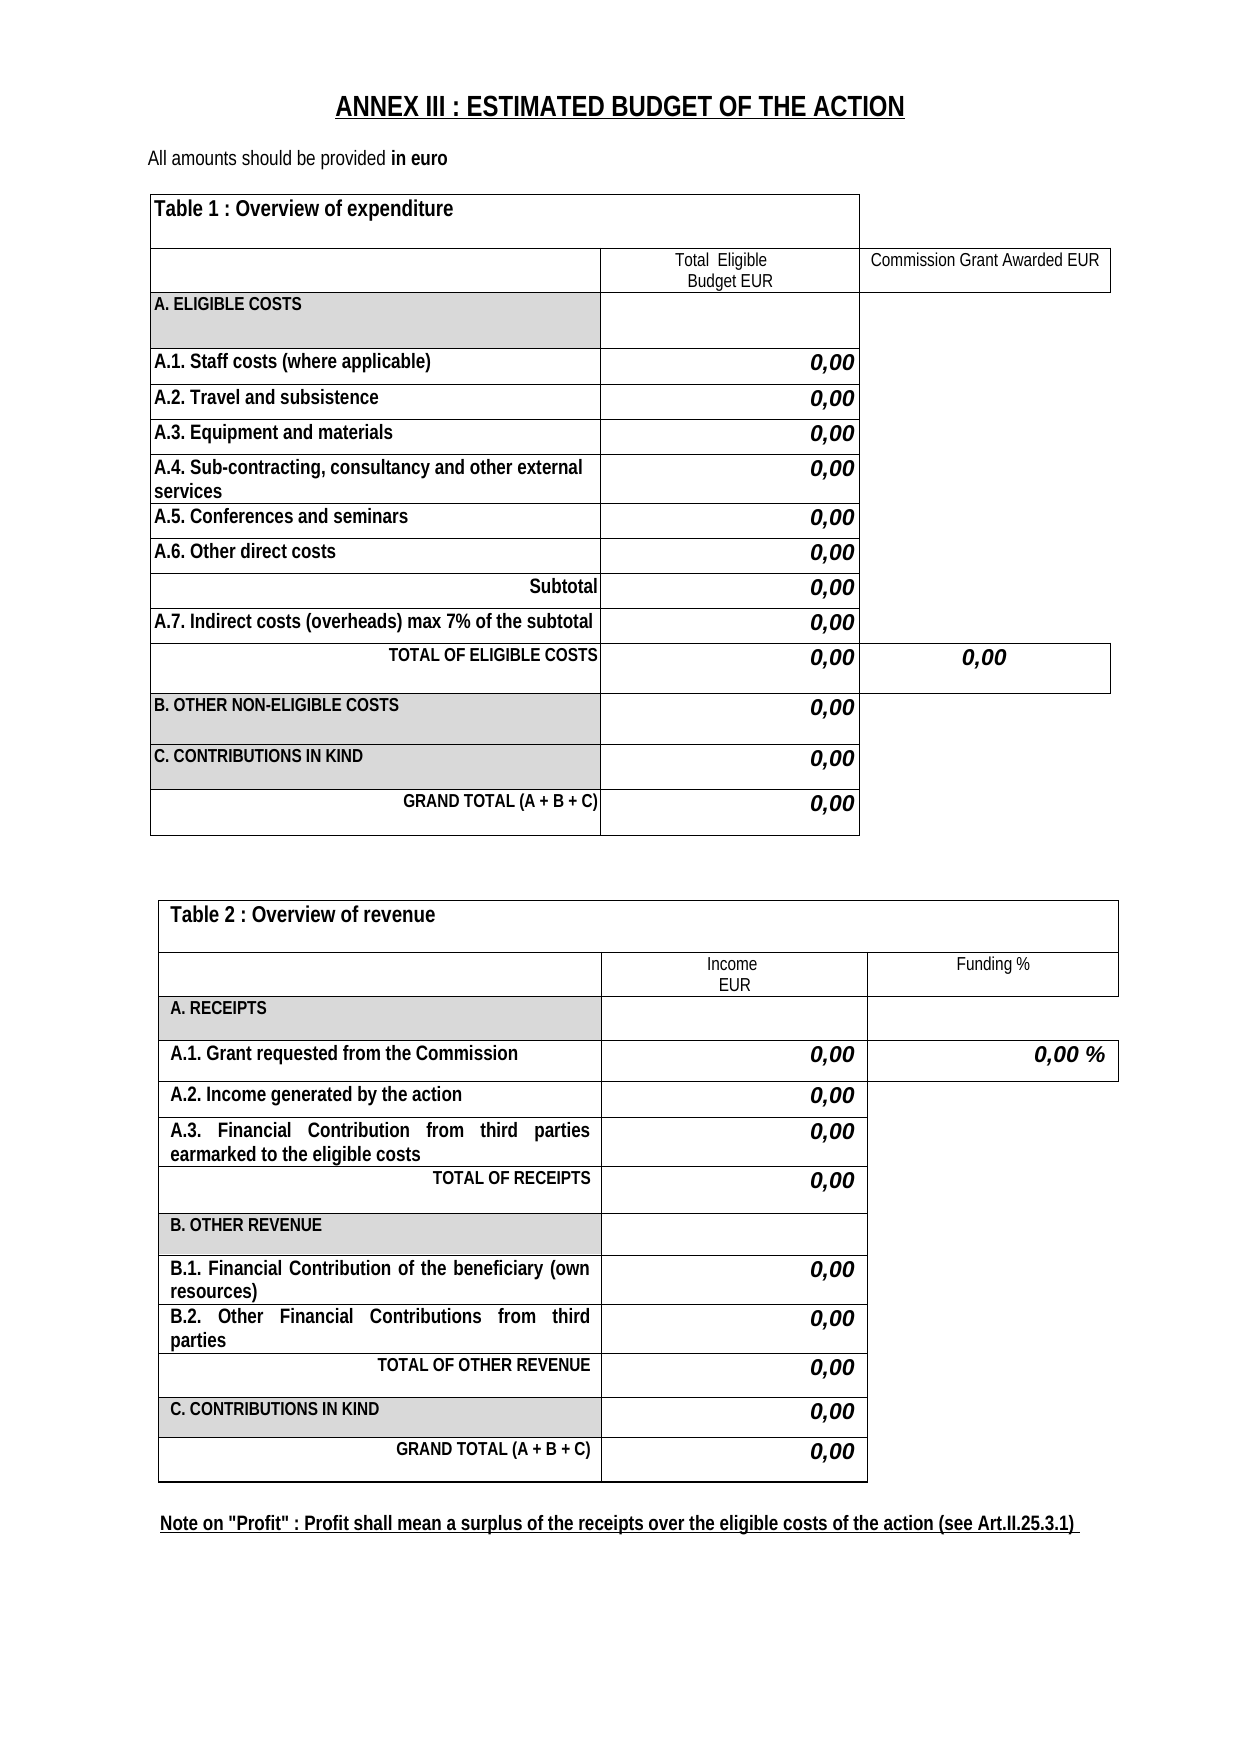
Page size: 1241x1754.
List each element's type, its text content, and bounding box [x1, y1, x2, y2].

table_cell GRAND TOTAL (A + B + C) [159, 1438, 601, 1481]
table_cell 0,00 [601, 349, 859, 384]
table_cell [868, 1397, 1119, 1437]
table_cell Commission Grant Awarded EUR [860, 249, 1110, 292]
table_header Table 2 : Overview of revenue [159, 901, 1118, 952]
table_cell 0,00 [601, 385, 859, 419]
table_cell 0,00 [601, 574, 859, 607]
table_cell [860, 419, 1111, 454]
table_cell A.2. Income generated by the action [159, 1082, 601, 1117]
table_cell 0,00 [601, 539, 859, 573]
table_header [860, 194, 1111, 248]
table_cell 0,00 [860, 644, 1110, 693]
table_cell [860, 789, 1111, 835]
table_cell [860, 503, 1111, 538]
table_cell TOTAL OF RECEIPTS [159, 1167, 601, 1213]
table_cell [868, 1082, 1119, 1117]
table_cell [860, 744, 1111, 789]
table_cell C. CONTRIBUTIONS IN KIND [159, 1398, 601, 1437]
table_cell B. OTHER NON-ELIGIBLE COSTS [151, 694, 600, 744]
text All amounts should be provided in euro [148, 146, 1093, 170]
table_cell [602, 997, 867, 1040]
table_cell [860, 538, 1111, 573]
table_cell 0,00 [601, 694, 859, 744]
table_cell [868, 997, 1119, 1040]
table_cell Subtotal [151, 574, 600, 607]
table_cell 0,00 [602, 1256, 867, 1303]
text ANNEX III : ESTIMATED BUDGET OF THE ACTION [148, 89, 1093, 122]
table_cell A. ELIGIBLE COSTS [151, 293, 600, 348]
table_cell [868, 1255, 1119, 1303]
table_cell A.5. Conferences and seminars [151, 504, 600, 538]
table_cell [860, 348, 1111, 384]
table_cell 0,00 [602, 1041, 867, 1081]
text Note on "Profit" : Profit shall mean a surplus of the receipts over the eligible costs of the action (see Art.II.25.3.1) [148, 1511, 1093, 1535]
table_cell 0,00 [601, 420, 859, 454]
table_cell C. CONTRIBUTIONS IN KIND [151, 745, 600, 789]
table_cell 0,00 [602, 1167, 867, 1213]
table_cell Total Eligible Budget EUR [601, 249, 859, 292]
table_cell 0,00 [602, 1354, 867, 1397]
table_cell A.3. Equipment and materials [151, 420, 600, 454]
table_cell [860, 573, 1111, 607]
table_cell 0,00 [601, 609, 859, 642]
table_cell [860, 608, 1111, 642]
table_cell 0,00 [602, 1305, 867, 1352]
table_cell A.2. Travel and subsistence [151, 385, 600, 419]
table_cell 0,00 % [868, 1041, 1118, 1081]
table_cell [151, 249, 600, 292]
table_cell 0,00 [601, 455, 859, 503]
table_cell B. OTHER REVENUE [159, 1214, 601, 1254]
table_cell TOTAL OF OTHER REVENUE [159, 1354, 601, 1397]
table_cell [868, 1117, 1119, 1166]
table_cell [601, 293, 859, 348]
table_cell Income EUR [602, 953, 867, 996]
table_cell 0,00 [601, 790, 859, 835]
table_header Table 1 : Overview of expenditure [151, 195, 859, 248]
table_cell A.3. Financial Contribution from third parties earmarked to the eligible costs [159, 1118, 601, 1166]
table_cell A.6. Other direct costs [151, 539, 600, 573]
table_cell [860, 694, 1111, 744]
table_cell 0,00 [602, 1082, 867, 1117]
table_cell [860, 384, 1111, 419]
table_cell [602, 1214, 867, 1254]
table_cell A.1. Grant requested from the Commission [159, 1041, 601, 1081]
table_cell GRAND TOTAL (A + B + C) [151, 790, 600, 835]
table_cell [868, 1166, 1119, 1213]
table_cell [860, 293, 1111, 348]
table_cell 0,00 [602, 1398, 867, 1437]
table_cell [159, 953, 601, 996]
table_cell [860, 454, 1111, 503]
table_cell B.2. Other Financial Contributions from third parties [159, 1305, 601, 1352]
table_cell 0,00 [601, 504, 859, 538]
table_cell A.7. Indirect costs (overheads) max 7% of the subtotal [151, 609, 600, 642]
table_cell [868, 1304, 1119, 1352]
table_cell B.1. Financial Contribution of the beneficiary (own resources) [159, 1256, 601, 1303]
table_cell 0,00 [602, 1438, 867, 1481]
table_cell A.1. Staff costs (where applicable) [151, 349, 600, 384]
table_cell Funding % [868, 953, 1118, 996]
table_cell 0,00 [601, 644, 859, 693]
table_cell [868, 1353, 1119, 1397]
table_cell 0,00 [602, 1118, 867, 1166]
table_cell 0,00 [601, 745, 859, 789]
table_cell A.4. Sub-contracting, consultancy and other external services [151, 455, 600, 503]
table_cell [868, 1213, 1119, 1254]
table_cell A. RECEIPTS [159, 997, 601, 1040]
table_cell TOTAL OF ELIGIBLE COSTS [151, 644, 600, 693]
table_cell [868, 1437, 1119, 1481]
